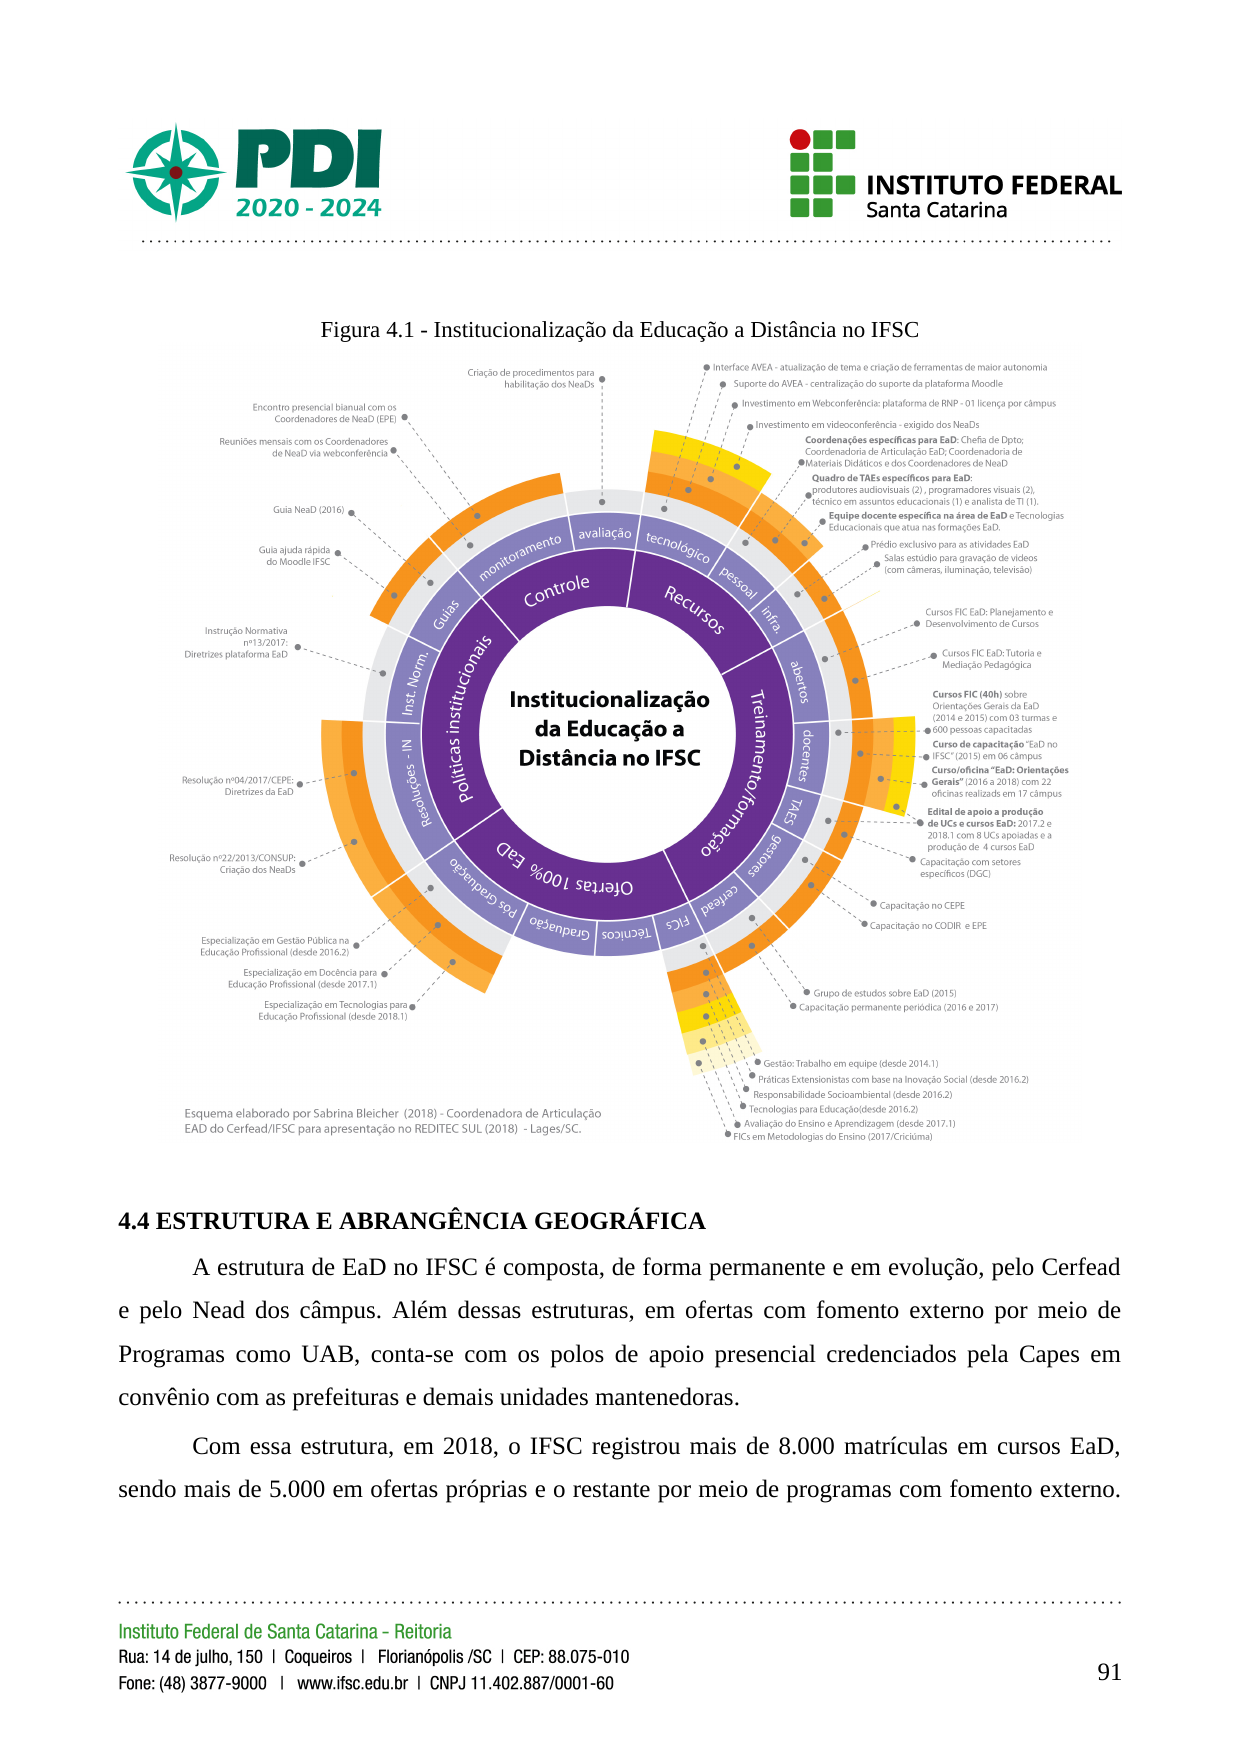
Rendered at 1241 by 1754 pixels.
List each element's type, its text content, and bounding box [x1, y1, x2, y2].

picture [158, 342, 1082, 1143]
subtitle ESTRUTURA E ABRANGÊNCIA GEOGRÁFICA [118, 1206, 1122, 1235]
text A estrutura de EaD no IFSC é composta, de forma permanente e em evolução, pelo Cerfead e pelo Nead dos câmpus. Além dessas estruturas, em ofertas com fomento externo por meio de Programas como UAB, conta-se com os polos de apoio presencial credenciados pela Capes em convênio com as prefeituras e demais unidades mantenedoras. [118, 1252, 1122, 1411]
picture [220, 1599, 1021, 1699]
text Com essa estrutura, em 2018, o IFSC registrou mais de 8.000 matrículas em cursos EaD, sendo mais de 5.000 em ofertas próprias e o restante por meio de programas com fomento externo. [118, 1431, 1122, 1503]
text Figura 4.1 - Institucionalização da Educação a Distância no IFSC [118, 316, 1122, 1142]
picture [118, 118, 1122, 251]
